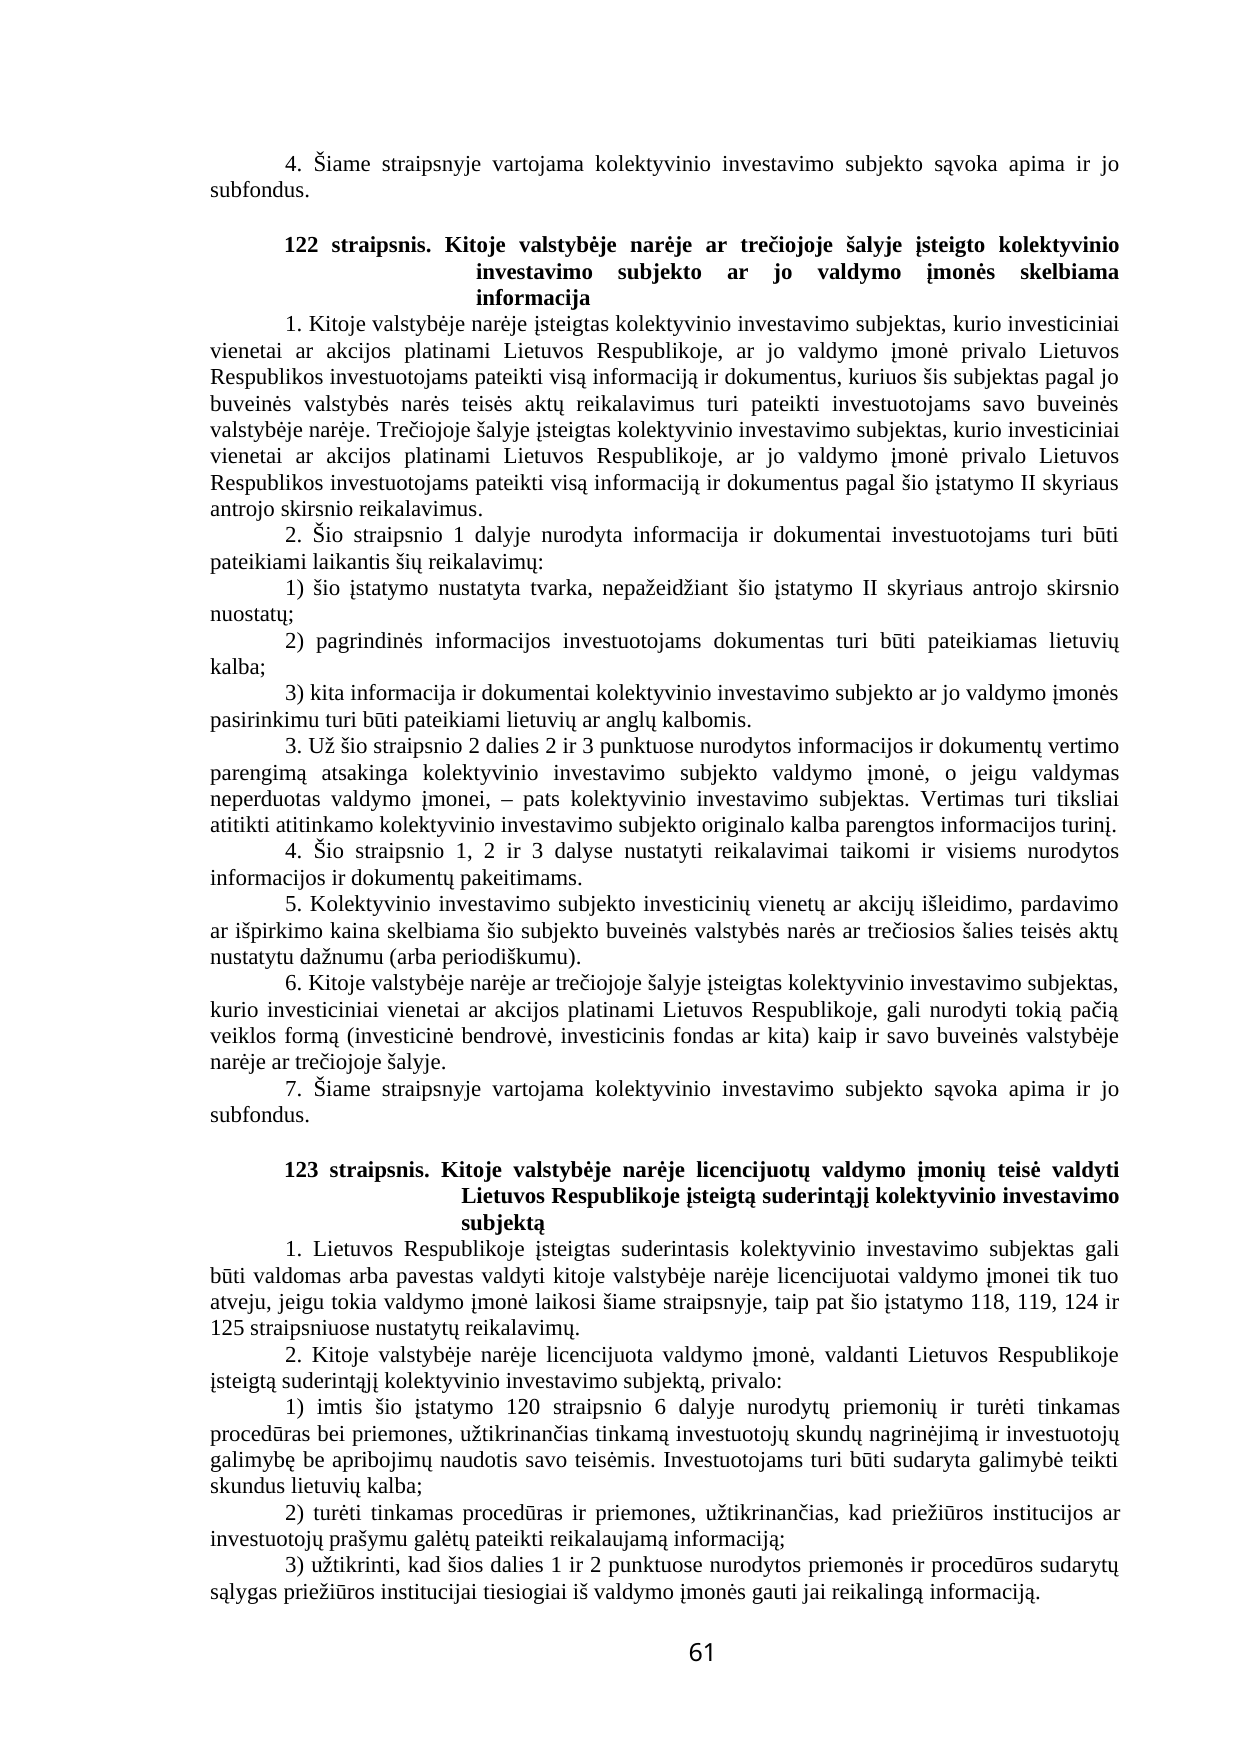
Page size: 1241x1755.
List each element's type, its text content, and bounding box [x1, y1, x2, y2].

text 5. Kolektyvinio investavimo subjekto investicinių vienetų ar akcijų išleidimo, pardavimo ar išpirkimo kaina skelbiama šio subjekto buveinės valstybės narės ar trečiosios šalies teisės aktų nustatytu dažnumu (arba periodiškumu). [210, 890, 1120, 969]
text 122 straipsnis. Kitoje valstybėje narėje ar trečiojoje šalyje įsteigto kolektyvinio investavimo subjekto ar jo valdymo įmonės skelbiama informacija [284, 231, 1120, 311]
text 2. Kitoje valstybėje narėje licencijuota valdymo įmonė, valdanti Lietuvos Respublikoje įsteigtą suderintąjį kolektyvinio investavimo subjektą, privalo: [210, 1341, 1120, 1393]
text 3) užtikrinti, kad šios dalies 1 ir 2 punktuose nurodytos priemonės ir procedūros sudarytų sąlygas priežiūros institucijai tiesiogiai iš valdymo įmonės gauti jai reikalingą informaciją. [210, 1552, 1120, 1604]
text 2) turėti tinkamas procedūras ir priemones, užtikrinančias, kad priežiūros institucijos ar investuotojų prašymu galėtų pateikti reikalaujamą informaciją; [210, 1499, 1120, 1552]
text 1) imtis šio įstatymo 120 straipsnio 6 dalyje nurodytų priemonių ir turėti tinkamas procedūras bei priemones, užtikrinančias tinkamą investuotojų skundų nagrinėjimą ir investuotojų galimybę be apribojimų naudotis savo teisėmis. Investuotojams turi būti sudaryta galimybė teikti skundus lietuvių kalba; [210, 1393, 1120, 1499]
text 4. Šiame straipsnyje vartojama kolektyvinio investavimo subjekto sąvoka apima ir jo subfondus. [210, 150, 1120, 203]
text 3. Už šio straipsnio 2 dalies 2 ir 3 punktuose nurodytos informacijos ir dokumentų vertimo parengimą atsakinga kolektyvinio investavimo subjekto valdymo įmonė, o jeigu valdymas neperduotas valdymo įmonei, – pats kolektyvinio investavimo subjektas. Vertimas turi tiksliai atitikti atitinkamo kolektyvinio investavimo subjekto originalo kalba parengtos informacijos turinį. [210, 732, 1120, 838]
text 7. Šiame straipsnyje vartojama kolektyvinio investavimo subjekto sąvoka apima ir jo subfondus. [210, 1075, 1120, 1127]
text 2. Šio straipsnio 1 dalyje nurodyta informacija ir dokumentai investuotojams turi būti pateikiami laikantis šių reikalavimų: [210, 521, 1120, 574]
text 4. Šio straipsnio 1, 2 ir 3 dalyse nustatyti reikalavimai taikomi ir visiems nurodytos informacijos ir dokumentų pakeitimams. [210, 838, 1120, 890]
text 6. Kitoje valstybėje narėje ar trečiojoje šalyje įsteigtas kolektyvinio investavimo subjektas, kurio investiciniai vienetai ar akcijos platinami Lietuvos Respublikoje, gali nurodyti tokią pačią veiklos formą (investicinė bendrovė, investicinis fondas ar kita) kaip ir savo buveinės valstybėje narėje ar trečiojoje šalyje. [210, 969, 1120, 1075]
text 1. Kitoje valstybėje narėje įsteigtas kolektyvinio investavimo subjektas, kurio investiciniai vienetai ar akcijos platinami Lietuvos Respublikoje, ar jo valdymo įmonė privalo Lietuvos Respublikos investuotojams pateikti visą informaciją ir dokumentus, kuriuos šis subjektas pagal jo buveinės valstybės narės teisės aktų reikalavimus turi pateikti investuotojams savo buveinės valstybėje narėje. Trečiojoje šalyje įsteigtas kolektyvinio investavimo subjektas, kurio investiciniai vienetai ar akcijos platinami Lietuvos Respublikoje, ar jo valdymo įmonė privalo Lietuvos Respublikos investuotojams pateikti visą informaciją ir dokumentus pagal šio įstatymo II skyriaus antrojo skirsnio reikalavimus. [210, 311, 1120, 521]
text 3) kita informacija ir dokumentai kolektyvinio investavimo subjekto ar jo valdymo įmonės pasirinkimu turi būti pateikiami lietuvių ar anglų kalbomis. [210, 679, 1120, 732]
text 123 straipsnis. Kitoje valstybėje narėje licencijuotų valdymo įmonių teisė valdyti Lietuvos Respublikoje įsteigtą suderintąjį kolektyvinio investavimo subjektą [284, 1156, 1120, 1235]
text 1. Lietuvos Respublikoje įsteigtas suderintasis kolektyvinio investavimo subjektas gali būti valdomas arba pavestas valdyti kitoje valstybėje narėje licencijuotai valdymo įmonei tik tuo atveju, jeigu tokia valdymo įmonė laikosi šiame straipsnyje, taip pat šio įstatymo 118, 119, 124 ir 125 straipsniuose nustatytų reikalavimų. [210, 1235, 1120, 1341]
text 1) šio įstatymo nustatyta tvarka, nepažeidžiant šio įstatymo II skyriaus antrojo skirsnio nuostatų; [210, 574, 1120, 627]
text 2) pagrindinės informacijos investuotojams dokumentas turi būti pateikiamas lietuvių kalba; [210, 627, 1120, 679]
